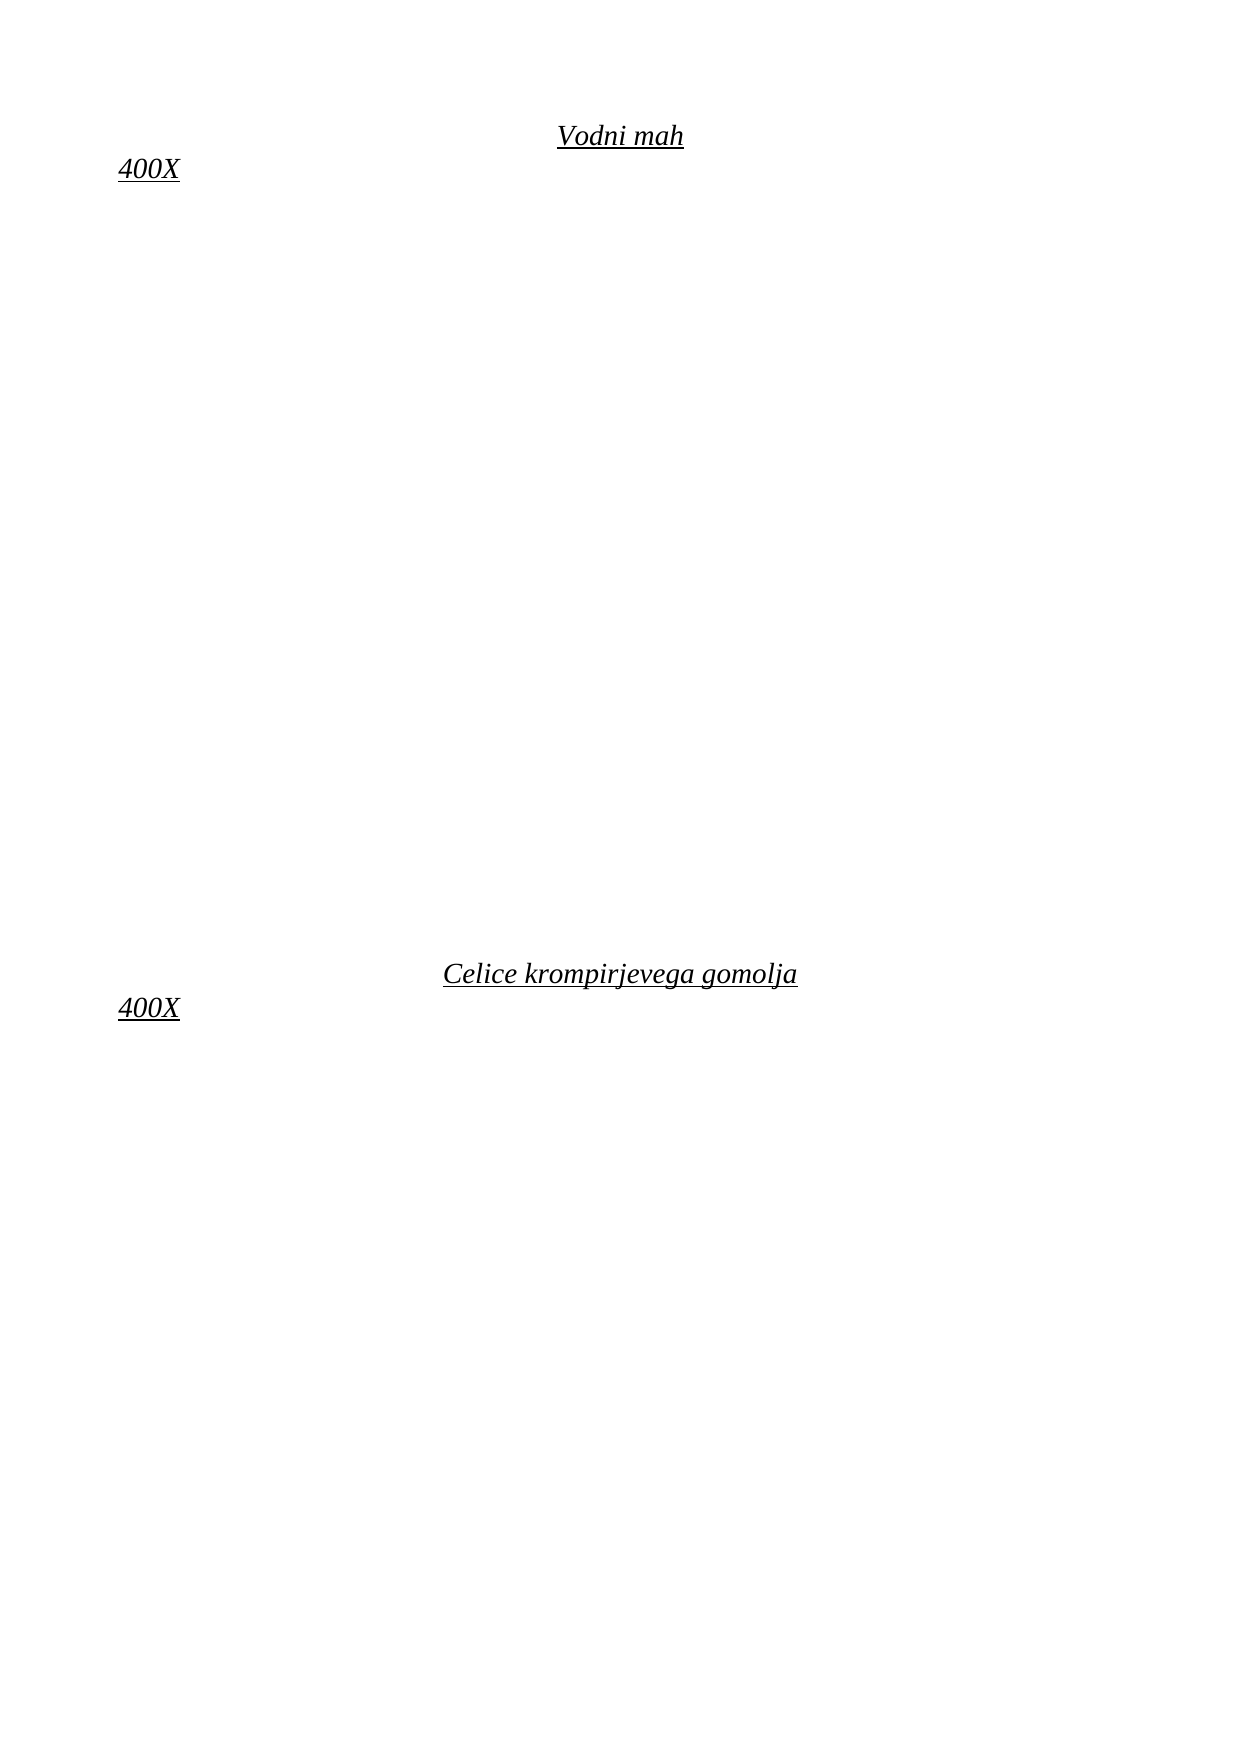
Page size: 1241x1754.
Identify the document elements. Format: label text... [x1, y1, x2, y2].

text Celice krompirjevega gomolja [118, 957, 1122, 990]
text 400X [118, 990, 1122, 1024]
text Vodni mah [118, 118, 1122, 152]
text 400X [118, 152, 1122, 185]
